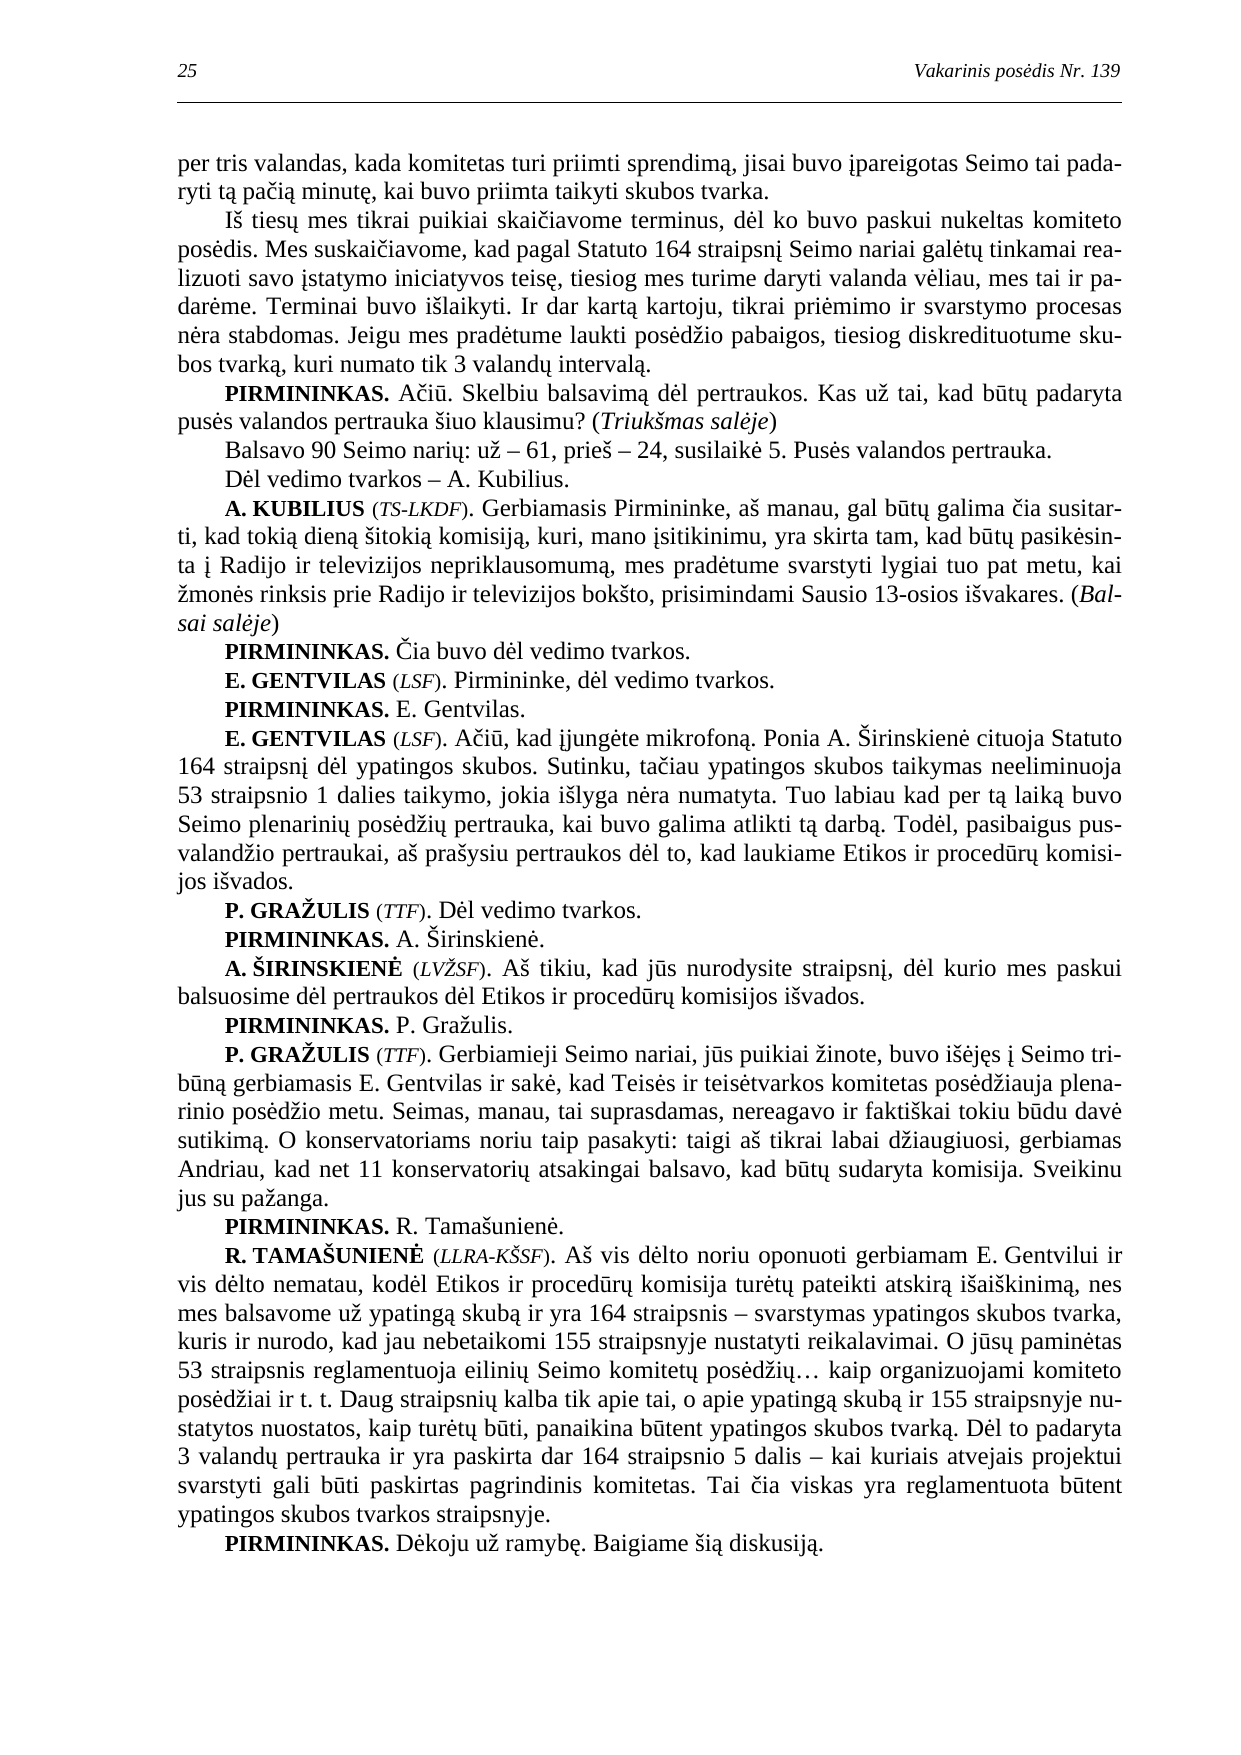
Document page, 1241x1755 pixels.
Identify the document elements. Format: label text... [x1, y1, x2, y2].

text PIRMININKAS. Čia bu­vo dėl ve­di­mo tvar­kos. [177, 636, 1122, 665]
text PIRMININKAS. E. Gent­vi­las. [177, 694, 1122, 723]
text E. GENTVILAS (LSF). Pir­mi­nin­ke, dėl ve­di­mo tvar­kos. [177, 665, 1122, 694]
text PIRMININKAS. Dė­ko­ju už ra­my­bę. Bai­gia­me šią dis­ku­si­ją. [177, 1528, 1122, 1556]
text Dėl ve­di­mo tvar­kos – A. Ku­bi­lius. [177, 464, 1122, 493]
text P. GRAŽULIS (TTF). Dėl ve­di­mo tvar­kos. [177, 895, 1122, 924]
text per tris va­lan­das, ka­da ko­mi­te­tas tu­ri pri­im­ti spren­di­mą, ji­sai bu­vo įpa­rei­go­tas Sei­mo tai pa­da­ry­ti tą pa­čią mi­nu­tę, kai bu­vo pri­im­ta tai­ky­ti sku­bos tvar­ka. [177, 148, 1122, 205]
text PIRMININKAS. Ačiū. Skel­biu bal­sa­vi­mą dėl per­trau­kos. Kas už tai, kad bū­tų pa­da­ry­ta pu­sės va­lan­dos per­trau­ka šiuo klau­si­mu? (Triukš­mas sa­lė­je) [177, 378, 1122, 435]
text R. TAMAŠUNIENĖ (LLRA-KŠSF). Aš vis dėl­to no­riu opo­nuo­ti ger­bia­mam E. Gent­vi­lui ir vis dėl­to ne­ma­tau, ko­dėl Eti­kos ir pro­ce­dū­rų ko­mi­si­ja tu­rė­tų pa­teik­ti at­ski­rą iš­aiš­ki­ni­mą, nes mes bal­sa­vo­me už ypa­tin­gą sku­bą ir yra 164 straips­nis – svars­ty­mas ypa­tin­gos sku­bos tvar­ka, ku­ris ir nu­ro­do, kad jau ne­be­tai­ko­mi 155 straips­ny­je nu­sta­ty­ti rei­ka­la­vi­mai. O jū­sų pa­mi­nė­tas 53 straips­nis reg­la­men­tuo­ja ei­li­nių Sei­mo ko­mi­te­tų po­sė­džių… kaip or­ga­ni­zuo­ja­mi ko­mi­te­to po­sė­džiai ir t. t. Daug straips­nių kal­ba tik apie tai, o apie ypa­tin­gą sku­bą ir 155 straips­ny­je nu­sta­ty­tos nuo­sta­tos, kaip tu­rė­tų bū­ti, pa­nai­ki­na bū­tent ypa­tin­gos sku­bos tvar­ką. Dėl to pa­da­ry­ta 3 va­lan­dų per­trau­ka ir yra pa­skir­ta dar 164 straips­nio 5 da­lis – kai ku­riais at­ve­jais pro­jek­tui svars­ty­ti ga­li bū­ti pa­skir­tas pa­grin­di­nis ko­mi­te­tas. Tai čia vis­kas yra reg­la­men­tuo­ta bū­tent ypa­tin­gos sku­bos tvar­kos straips­ny­je. [177, 1240, 1122, 1528]
text P. GRAŽULIS (TTF). Ger­bia­mie­ji Sei­mo na­riai, jūs pui­kiai žino­te, bu­vo iš­ėjęs į Sei­mo tri­bū­ną ger­bia­ma­sis E. Gent­vi­las ir sa­kė, kad Tei­sės ir tei­sėt­var­kos ko­mi­te­tas po­sė­džiau­ja ple­na­ri­nio po­sė­džio me­tu. Sei­mas, ma­nau, tai su­pras­da­mas, ne­re­a­ga­vo ir fak­tiš­kai to­kiu bū­du da­vė su­ti­ki­mą. O kon­ser­va­to­riams no­riu taip pa­sa­ky­ti: tai­gi aš tik­rai la­bai džiau­giuo­si, ger­bia­mas An­driau, kad net 11 kon­ser­va­to­rių at­sa­kin­gai bal­sa­vo, kad bū­tų su­da­ry­ta ko­mi­si­ja. Svei­ki­nu jus su pa­žan­ga. [177, 1039, 1122, 1211]
text E. GENTVILAS (LSF). Ačiū, kad įjun­gė­te mik­ro­fo­ną. Po­nia A. Ši­rins­kie­nė ci­tuo­ja Sta­tu­to 164 straips­nį dėl ypa­tin­gos sku­bos. Su­tin­ku, ta­čiau ypa­tin­gos sku­bos tai­ky­mas ne­eli­mi­nuo­ja 53 straips­nio 1 da­lies tai­ky­mo, jo­kia iš­ly­ga nė­ra nu­ma­ty­ta. Tuo la­biau kad per tą lai­ką bu­vo Sei­mo ple­na­ri­nių po­sė­džių per­trau­ka, kai bu­vo ga­li­ma at­lik­ti tą dar­bą. To­dėl, pa­si­bai­gus pus­va­lan­džio per­trau­kai, aš pra­šy­siu per­trau­kos dėl to, kad lau­kia­me Eti­kos ir pro­ce­dū­rų ko­mi­si­jos iš­va­dos. [177, 723, 1122, 895]
text Iš tie­sų mes tik­rai pui­kiai skai­čia­vo­me ter­mi­nus, dėl ko bu­vo pas­kui nu­kel­tas ko­mi­te­to po­sė­dis. Mes su­skai­čia­vo­me, kad pa­gal Sta­tu­to 164 straips­nį Sei­mo na­riai ga­lė­tų tin­ka­mai re­a­li­zuo­ti sa­vo įsta­ty­mo ini­cia­ty­vos tei­sę, tie­siog mes tu­ri­me da­ry­ti va­lan­da vė­liau, mes tai ir pa­da­rė­me. Ter­mi­nai bu­vo iš­lai­ky­ti. Ir dar kar­tą kar­to­ju, tik­rai pri­ėmi­mo ir svars­ty­mo pro­ce­sas nė­ra stab­do­mas. Jei­gu mes pra­dė­tu­me lauk­ti po­sė­džio pa­bai­gos, tie­siog dis­kre­di­tuo­tu­me sku­bos tvar­ką, ku­ri nu­ma­to tik 3 va­lan­dų in­ter­va­lą. [177, 205, 1122, 378]
text Bal­sa­vo 90 Sei­mo na­rių: už – 61, prieš – 24, su­si­lai­kė 5. Pu­sės va­lan­dos per­trau­ka. [177, 435, 1122, 464]
text PIRMININKAS. A. Ši­rins­kie­nė. [177, 924, 1122, 953]
text A. KUBILIUS (TS-LKDF). Ger­bia­ma­sis Pir­mi­nin­ke, aš ma­nau, gal bū­tų ga­li­ma čia su­si­tar­ti, kad to­kią die­ną ši­to­kią ko­mi­si­ją, ku­ri, ma­no įsi­ti­ki­ni­mu, yra skir­ta tam, kad bū­tų pa­si­kė­sin­ta į Ra­di­jo ir te­le­vi­zi­jos ne­pri­klau­so­mu­mą, mes pra­dė­tu­me svars­ty­ti ly­giai tuo pat me­tu, kai žmo­nės rink­sis prie Ra­di­jo ir te­le­vi­zi­jos bokš­to, pri­si­min­da­mi Sau­sio 13-osios iš­va­ka­res. (Bal­sai sa­lė­je) [177, 493, 1122, 636]
text PIRMININKAS. R. Ta­ma­šu­nie­nė. [177, 1211, 1122, 1240]
text PIRMININKAS. P. Gra­žu­lis. [177, 1010, 1122, 1039]
text A. ŠIRINSKIENĖ (LVŽSF). Aš ti­kiu, kad jūs nu­ro­dy­si­te straips­nį, dėl ku­rio mes pas­kui bal­suo­si­me dėl per­trau­kos dėl Eti­kos ir pro­ce­dū­rų ko­mi­si­jos iš­va­dos. [177, 953, 1122, 1010]
